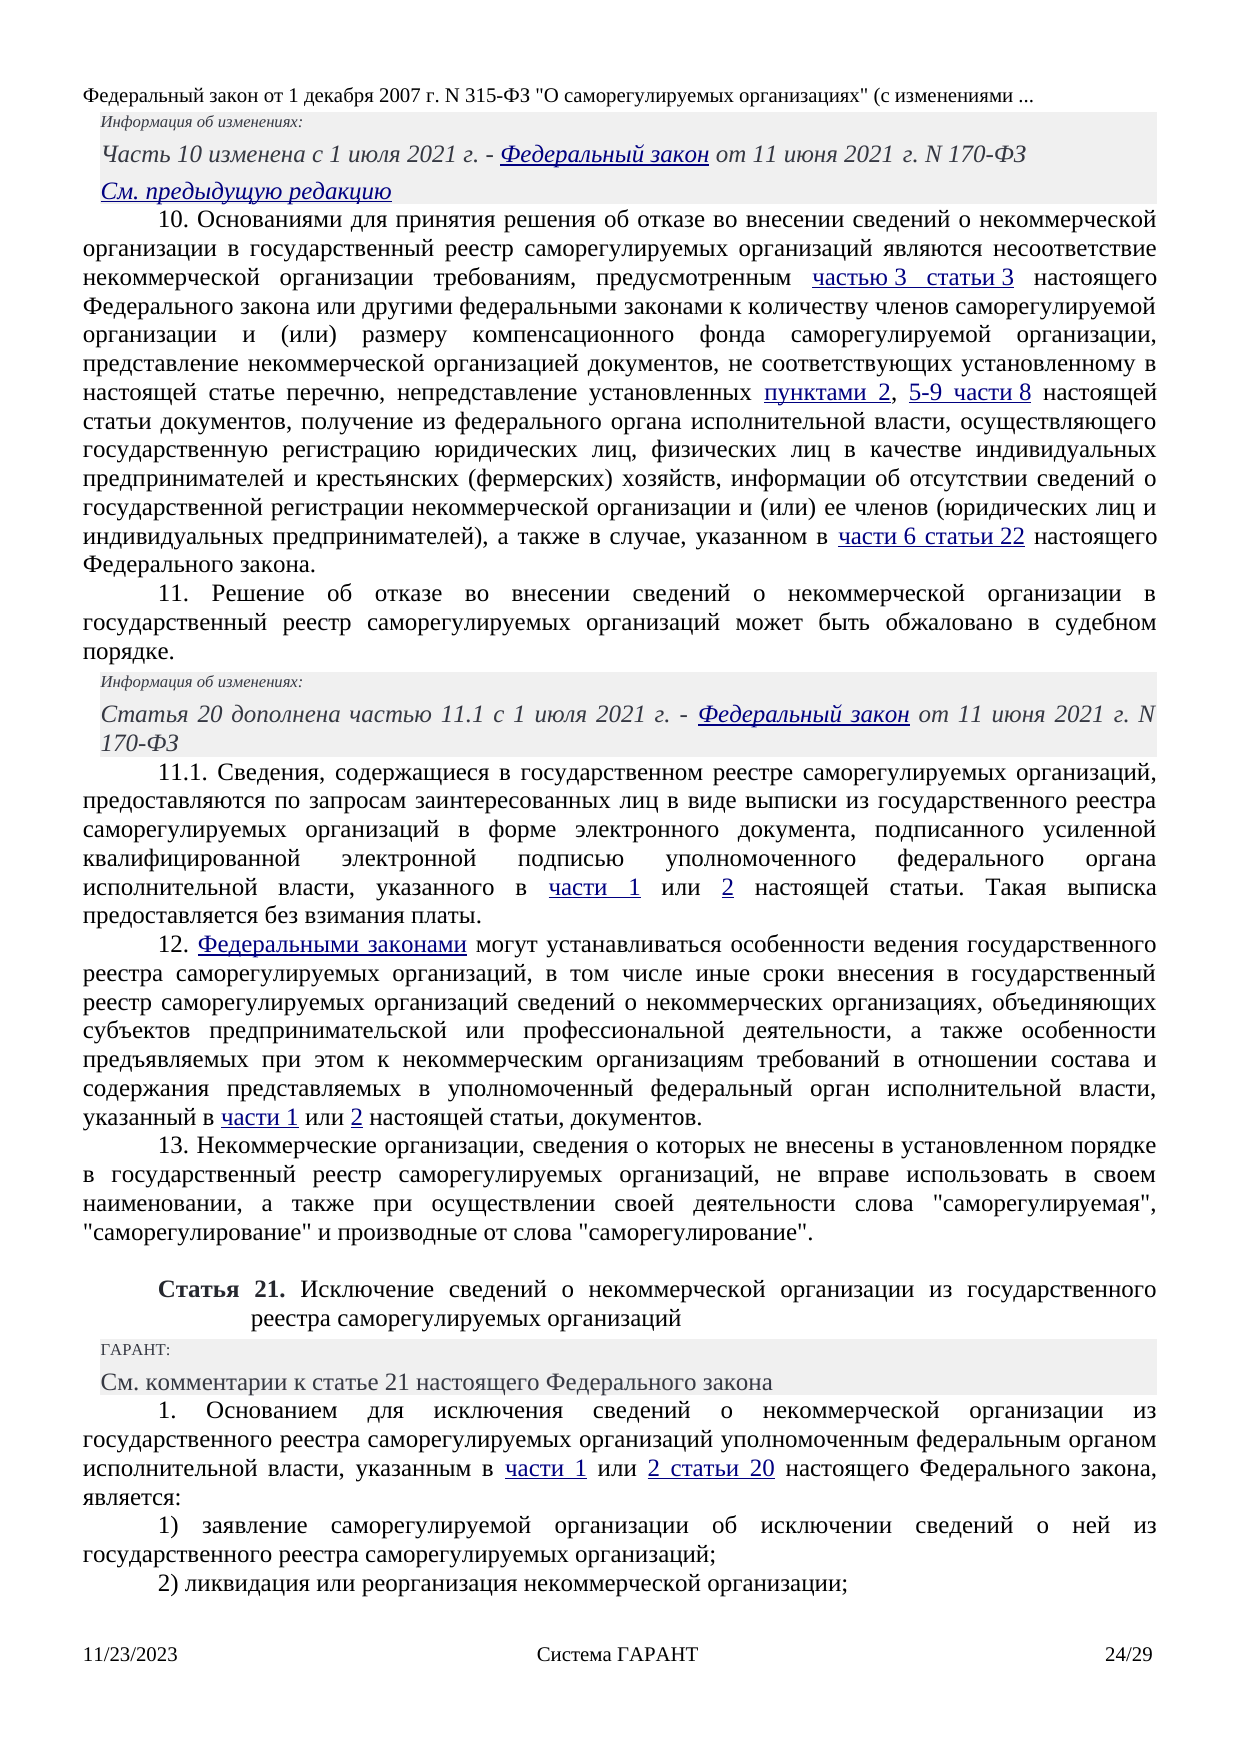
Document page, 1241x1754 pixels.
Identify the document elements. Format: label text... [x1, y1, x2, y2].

text 13. Некоммерческие организации, сведения о которых не внесены в установленном порядке в государственный реестр саморегулируемых организаций, не вправе использовать в своем наименовании, а также при осуществлении своей деятельности слова "саморегулируемая", "саморегулирование" и производные от слова "саморегулирование". [83, 1131, 1157, 1246]
text Информация об изменениях: [305, 672, 1157, 691]
text 11.1. Сведения, содержащиеся в государственном реестре саморегулируемых организаций, предоставляются по запросам заинтересованных лиц в виде выписки из государственного реестра саморегулируемых организаций в форме электронного документа, подписанного усиленной квалифицированной электронной подписью уполномоченного федерального органа исполнительной власти, указанного в части 1 или 2 настоящей статьи. Такая выписка предоставляется без взимания платы. [83, 757, 1157, 929]
text 2) ликвидация или реорганизация некоммерческой организации; [83, 1568, 1157, 1597]
text 12. Федеральными законами могут устанавливаться особенности ведения государственного реестра саморегулируемых организаций, в том числе иные сроки внесения в государственный реестр саморегулируемых организаций сведений о некоммерческих организациях, объединяющих субъектов предпринимательской или профессиональной деятельности, а также особенности предъявляемых при этом к некоммерческим организациям требований в отношении состава и содержания представляемых в уполномоченный федеральный орган исполнительной власти, указанный в части 1 или 2 настоящей статьи, документов. [83, 929, 1157, 1131]
text 11. Решение об отказе во внесении сведений о некоммерческой организации в государственный реестр саморегулируемых организаций может быть обжаловано в судебном порядке. [83, 578, 1157, 664]
text См. предыдущую редакцию [394, 176, 1157, 204]
text ГАРАНТ: [100, 1339, 1157, 1359]
text См. комментарии к статье 21 настоящего Федерального закона [773, 1367, 1157, 1395]
text 1. Основанием для исключения сведений о некоммерческой организации из государственного реестра саморегулируемых организаций уполномоченным федеральным органом исполнительной власти, указанным в части 1 или 2 статьи 20 настоящего Федерального закона, является: [83, 1395, 1157, 1510]
text Часть 10 изменена с 1 июля 2021 г. - Федеральный закон от 11 июня 2021 г. N 170-ФЗ [1029, 139, 1157, 168]
text 10. Основаниями для принятия решения об отказе во внесении сведений о некоммерческой организации в государственный реестр саморегулируемых организаций являются несоответствие некоммерческой организации требованиям, предусмотренным частью 3 статьи 3 настоящего Федерального закона или другими федеральными законами к количеству членов саморегулируемой организации и (или) размеру компенсационного фонда саморегулируемой организации, представление некоммерческой организацией документов, не соответствующих установленному в настоящей статье перечню, непредставление установленных пунктами 2, 5-9 части 8 настоящей статьи документов, получение из федерального органа исполнительной власти, осуществляющего государственную регистрацию юридических лиц, физических лиц в качестве индивидуальных предпринимателей и крестьянских (фермерских) хозяйств, информации об отсутствии сведений о государственной регистрации некоммерческой организации и (или) ее членов (юридических лиц и индивидуальных предпринимателей), а также в случае, указанном в части 6 статьи 22 настоящего Федерального закона. [83, 204, 1157, 578]
text Информация об изменениях: [305, 112, 1157, 131]
text Статья 20 дополнена частью 11.1 с 1 июля 2021 г. - Федеральный закон от 11 июня 2021 г. N 170-ФЗ [181, 720, 1157, 757]
text Статья 21. Исключение сведений о некоммерческой организации из государственного реестра саморегулируемых организаций [158, 1274, 1157, 1332]
text 1) заявление саморегулируемой организации об исключении сведений о ней из государственного реестра саморегулируемых организаций; [83, 1510, 1157, 1568]
